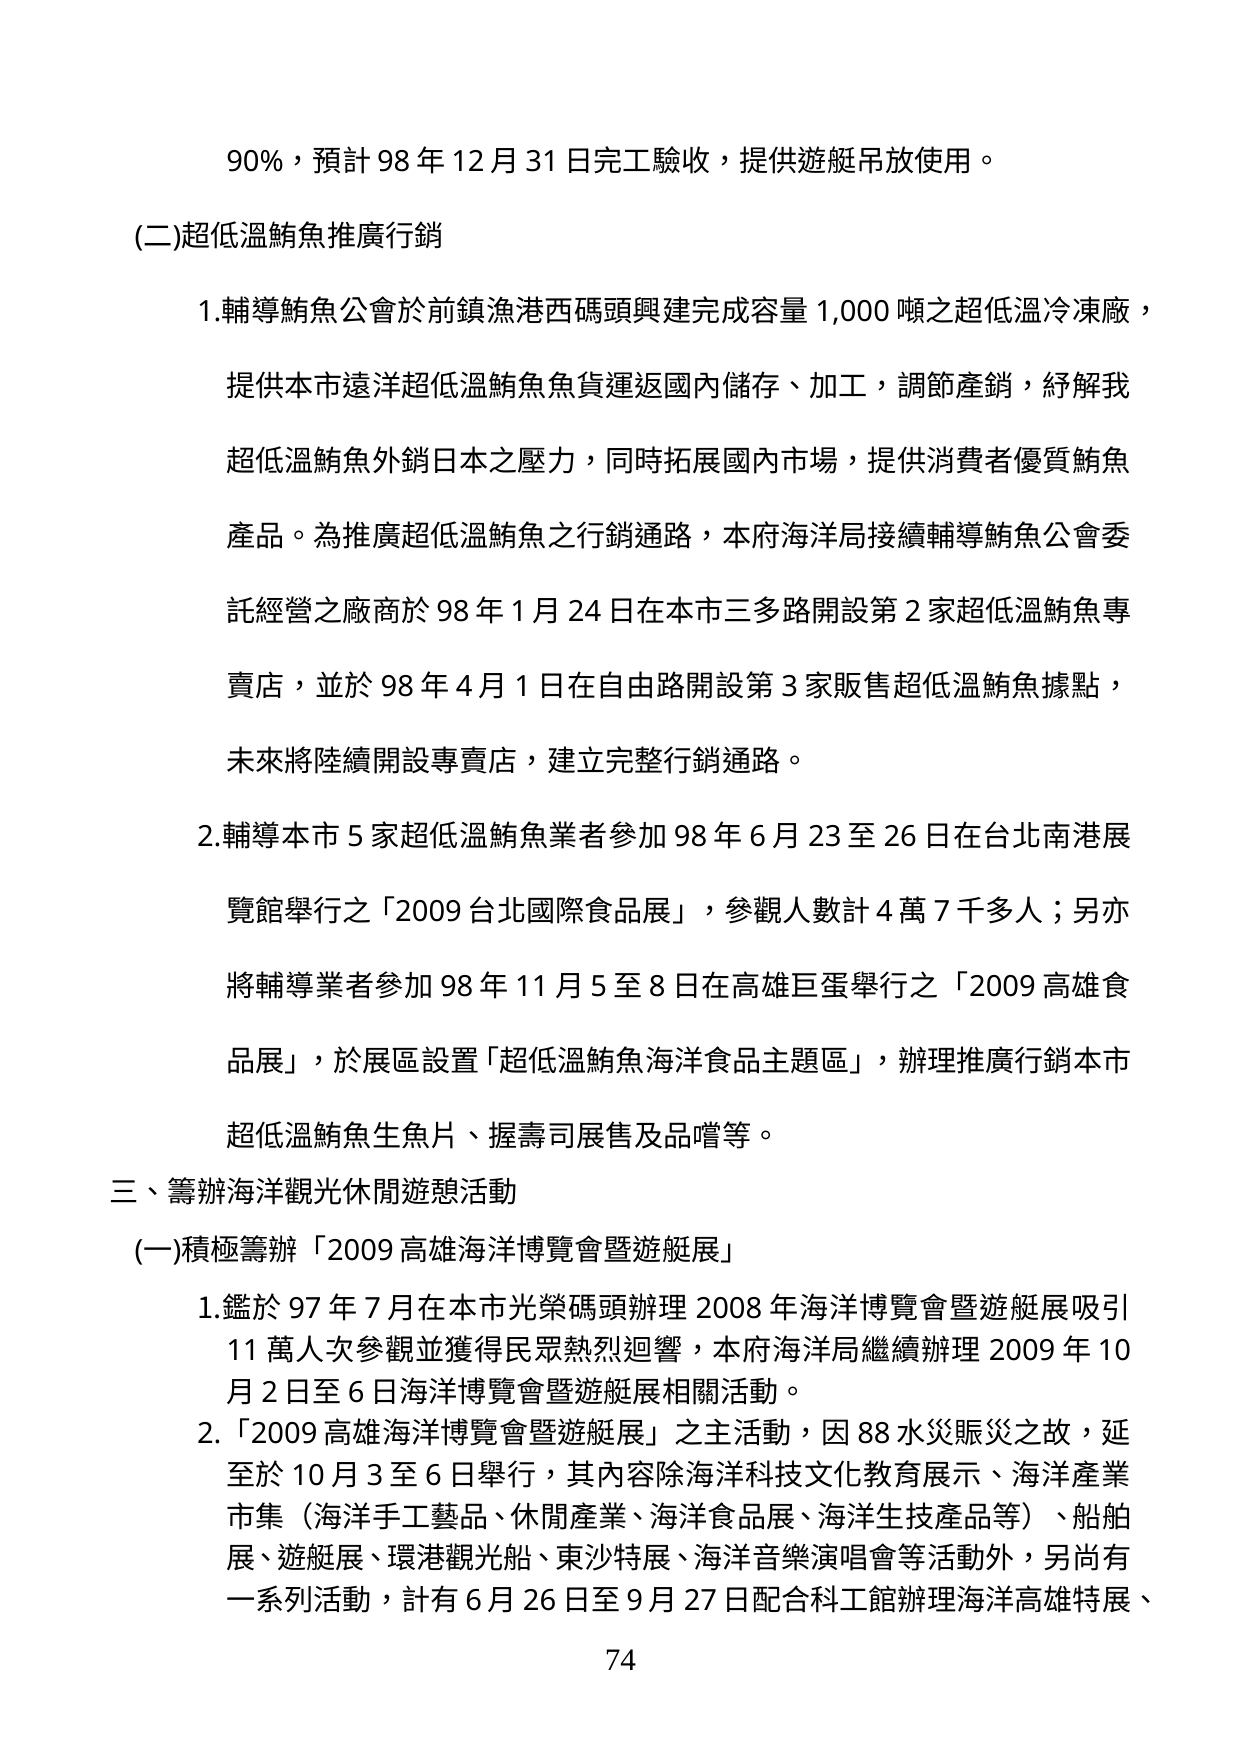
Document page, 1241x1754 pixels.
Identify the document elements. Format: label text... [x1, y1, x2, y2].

text 1.鑑於97年7月在本市光榮碼頭辦理2008年海洋博覽會暨遊艇展吸引11萬人次參觀並獲得民眾熱烈迴響，本府海洋局繼續辦理2009年10月2日至6日海洋博覽會暨遊艇展相關活動。 [197, 1286, 1131, 1411]
text 1.輔導鮪魚公會於前鎮漁港西碼頭興建完成容量1,000噸之超低溫冷凍廠，提供本市遠洋超低溫鮪魚魚貨運返國內儲存、加工，調節產銷，紓解我超低溫鮪魚外銷日本之壓力，同時拓展國內市場，提供消費者優質鮪魚產品。為推廣超低溫鮪魚之行銷通路，本府海洋局接續輔導鮪魚公會委託經營之廠商於98年1月24日在本市三多路開設第2家超低溫鮪魚專賣店，並於98年4月1日在自由路開設第3家販售超低溫鮪魚據點，未來將陸續開設專賣店，建立完整行銷通路。 [197, 271, 1131, 796]
text 2.輔導本市5家超低溫鮪魚業者參加98年6月23至26日在台北南港展覽館舉行之「2009台北國際食品展」，參觀人數計4萬7千多人；另亦將輔導業者參加98年11月5至8日在高雄巨蛋舉行之「2009高雄食品展」，於展區設置「超低溫鮪魚海洋食品主題區」，辦理推廣行銷本市超低溫鮪魚生魚片、握壽司展售及品嚐等。 [197, 796, 1131, 1171]
text 三、籌辦海洋觀光休閒遊憩活動 [109, 1171, 1131, 1211]
text 2.「2009高雄海洋博覽會暨遊艇展」之主活動，因88水災賑災之故，延至於10月3至6日舉行，其內容除海洋科技文化教育展示、海洋產業市集（海洋手工藝品、休閒產業、海洋食品展、海洋生技產品等）、船舶展、遊艇展、環港觀光船、東沙特展、海洋音樂演唱會等活動外，另尚有一系列活動，計有6月26日至9月27日配合科工館辦理海洋高雄特展、7月4日配合我國帆船協會辦理2009高雄國際重型帆船邀請賽、8月1至2日配合國科會辦理研究船及探測儀器展、8月份每週六日配合高雄海科大辦理蓮池潭水上活動體驗、8月3日至28日配合屏東教育大學辦理海流意象百人展等，以上活動確實引領民眾對海洋之認識，增進民眾對本市造船、漁業、遊艇、帆船、海洋科技研發等產業及海洋生態保育之瞭解。 [197, 1411, 1131, 1619]
text 90%，預計98年12月31日完工驗收，提供遊艇吊放使用。 [197, 121, 1131, 196]
text (二)超低溫鮪魚推廣行銷 [134, 196, 1131, 271]
text (一)積極籌辦「2009高雄海洋博覽會暨遊艇展」 [134, 1211, 1131, 1286]
